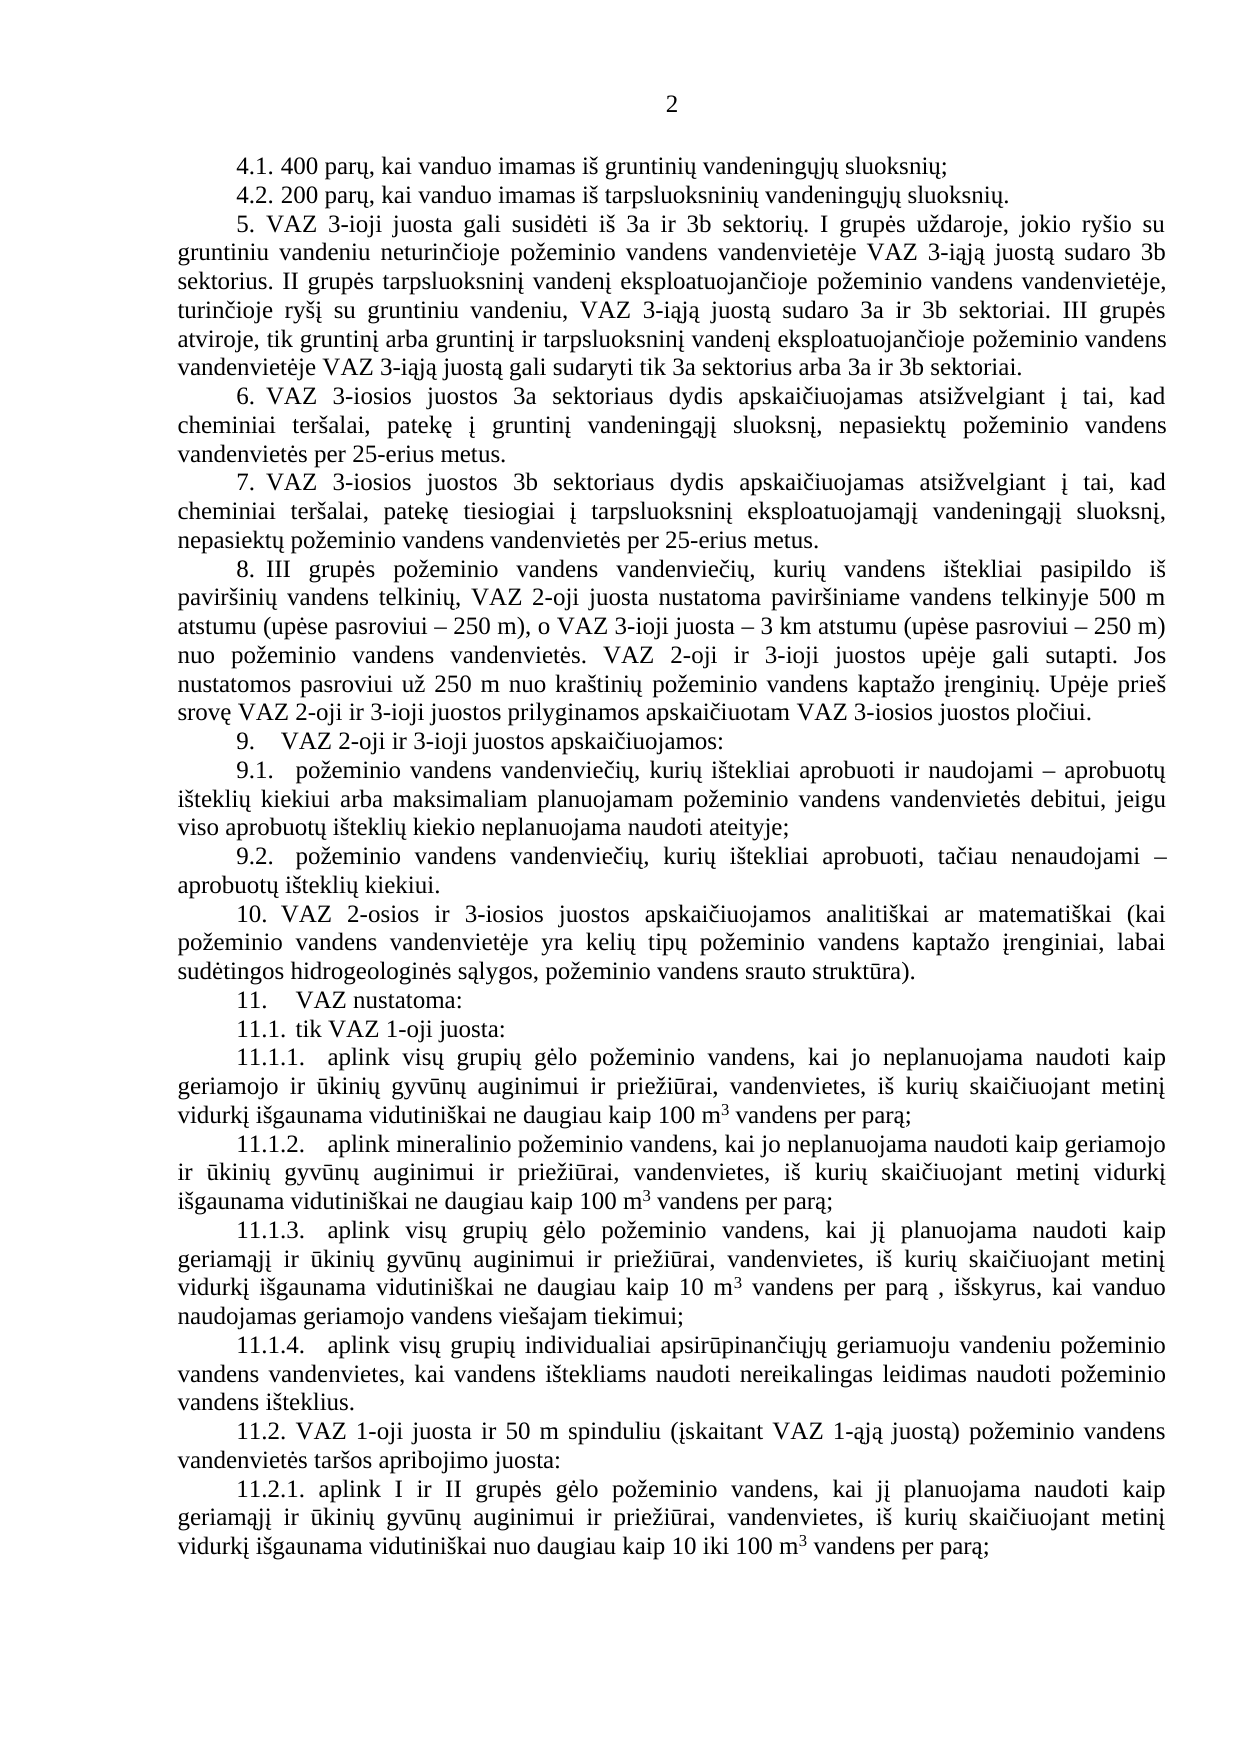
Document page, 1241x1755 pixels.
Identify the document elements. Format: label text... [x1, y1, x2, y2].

text 11.2. VAZ 1-oji juosta ir 50 m spinduliu (įskaitant VAZ 1-ąją juostą) požeminio vandens vandenvietės taršos apribojimo juosta: [177, 1416, 1167, 1474]
text 11.1.1. aplink visų grupių gėlo požeminio vandens, kai jo neplanuojama naudoti kaip geriamojo ir ūkinių gyvūnų auginimui ir priežiūrai, vandenvietes, iš kurių skaičiuojant metinį vidurkį išgaunama vidutiniškai ne daugiau kaip 100 m3 vandens per parą; [177, 1042, 1167, 1129]
text 11.1.2. aplink mineralinio požeminio vandens, kai jo neplanuojama naudoti kaip geriamojo ir ūkinių gyvūnų auginimui ir priežiūrai, vandenvietes, iš kurių skaičiuojant metinį vidurkį išgaunama vidutiniškai ne daugiau kaip 100 m3 vandens per parą; [177, 1129, 1167, 1215]
text 9.1. požeminio vandens vandenviečių, kurių ištekliai aprobuoti ir naudojami – aprobuotų išteklių kiekiui arba maksimaliam planuojamam požeminio vandens vandenvietės debitui, jeigu viso aprobuotų išteklių kiekio neplanuojama naudoti ateityje; [177, 755, 1167, 841]
text 6. VAZ 3-iosios juostos 3a sektoriaus dydis apskaičiuojamas atsižvelgiant į tai, kad cheminiai teršalai, patekę į gruntinį vandeningąjį sluoksnį, nepasiektų požeminio vandens vandenvietės per 25-erius metus. [177, 381, 1167, 467]
text 11.1. tik VAZ 1-oji juosta: [177, 1014, 1167, 1042]
text 4.1. 400 parų, kai vanduo imamas iš gruntinių vandeningųjų sluoksnių; [177, 151, 1167, 180]
text 9. VAZ 2-oji ir 3-ioji juostos apskaičiuojamos: [177, 726, 1167, 755]
text 7. VAZ 3-iosios juostos 3b sektoriaus dydis apskaičiuojamas atsižvelgiant į tai, kad cheminiai teršalai, patekę tiesiogiai į tarpsluoksninį eksploatuojamąjį vandeningąjį sluoksnį, nepasiektų požeminio vandens vandenvietės per 25-erius metus. [177, 467, 1167, 554]
text 9.2. požeminio vandens vandenviečių, kurių ištekliai aprobuoti, tačiau nenaudojami – aprobuotų išteklių kiekiui. [177, 841, 1167, 899]
text 8. III grupės požeminio vandens vandenviečių, kurių vandens ištekliai pasipildo iš paviršinių vandens telkinių, VAZ 2-oji juosta nustatoma paviršiniame vandens telkinyje 500 m atstumu (upėse pasroviui – 250 m), o VAZ 3-ioji juosta – 3 km atstumu (upėse pasroviui – 250 m) nuo požeminio vandens vandenvietės. VAZ 2-oji ir 3-ioji juostos upėje gali sutapti. Jos nustatomos pasroviui už 250 m nuo kraštinių požeminio vandens kaptažo įrenginių. Upėje prieš srovę VAZ 2-oji ir 3-ioji juostos prilyginamos apskaičiuotam VAZ 3-iosios juostos pločiui. [177, 554, 1167, 726]
text 11.2.1. aplink I ir II grupės gėlo požeminio vandens, kai jį planuojama naudoti kaip geriamąjį ir ūkinių gyvūnų auginimui ir priežiūrai, vandenvietes, iš kurių skaičiuojant metinį vidurkį išgaunama vidutiniškai nuo daugiau kaip 10 iki 100 m3 vandens per parą; [177, 1474, 1167, 1560]
text 11. VAZ nustatoma: [177, 985, 1167, 1014]
text 11.1.4. aplink visų grupių individualiai apsirūpinančiųjų geriamuoju vandeniu požeminio vandens vandenvietes, kai vandens ištekliams naudoti nereikalingas leidimas naudoti požeminio vandens išteklius. [177, 1330, 1167, 1416]
text 5. VAZ 3-ioji juosta gali susidėti iš 3a ir 3b sektorių. I grupės uždaroje, jokio ryšio su gruntiniu vandeniu neturinčioje požeminio vandens vandenvietėje VAZ 3-iąją juostą sudaro 3b sektorius. II grupės tarpsluoksninį vandenį eksploatuojančioje požeminio vandens vandenvietėje, turinčioje ryšį su gruntiniu vandeniu, VAZ 3-iąją juostą sudaro 3a ir 3b sektoriai. III grupės atviroje, tik gruntinį arba gruntinį ir tarpsluoksninį vandenį eksploatuojančioje požeminio vandens vandenvietėje VAZ 3-iąją juostą gali sudaryti tik 3a sektorius arba 3a ir 3b sektoriai. [177, 209, 1167, 381]
text 10. VAZ 2-osios ir 3-iosios juostos apskaičiuojamos analitiškai ar matematiškai (kai požeminio vandens vandenvietėje yra kelių tipų požeminio vandens kaptažo įrenginiai, labai sudėtingos hidrogeologinės sąlygos, požeminio vandens srauto struktūra). [177, 899, 1167, 985]
text 4.2. 200 parų, kai vanduo imamas iš tarpsluoksninių vandeningųjų sluoksnių. [177, 180, 1167, 209]
text 11.1.3. aplink visų grupių gėlo požeminio vandens, kai jį planuojama naudoti kaip geriamąjį ir ūkinių gyvūnų auginimui ir priežiūrai, vandenvietes, iš kurių skaičiuojant metinį vidurkį išgaunama vidutiniškai ne daugiau kaip 10 m3 vandens per parą , išskyrus, kai vanduo naudojamas geriamojo vandens viešajam tiekimui; [177, 1215, 1167, 1330]
